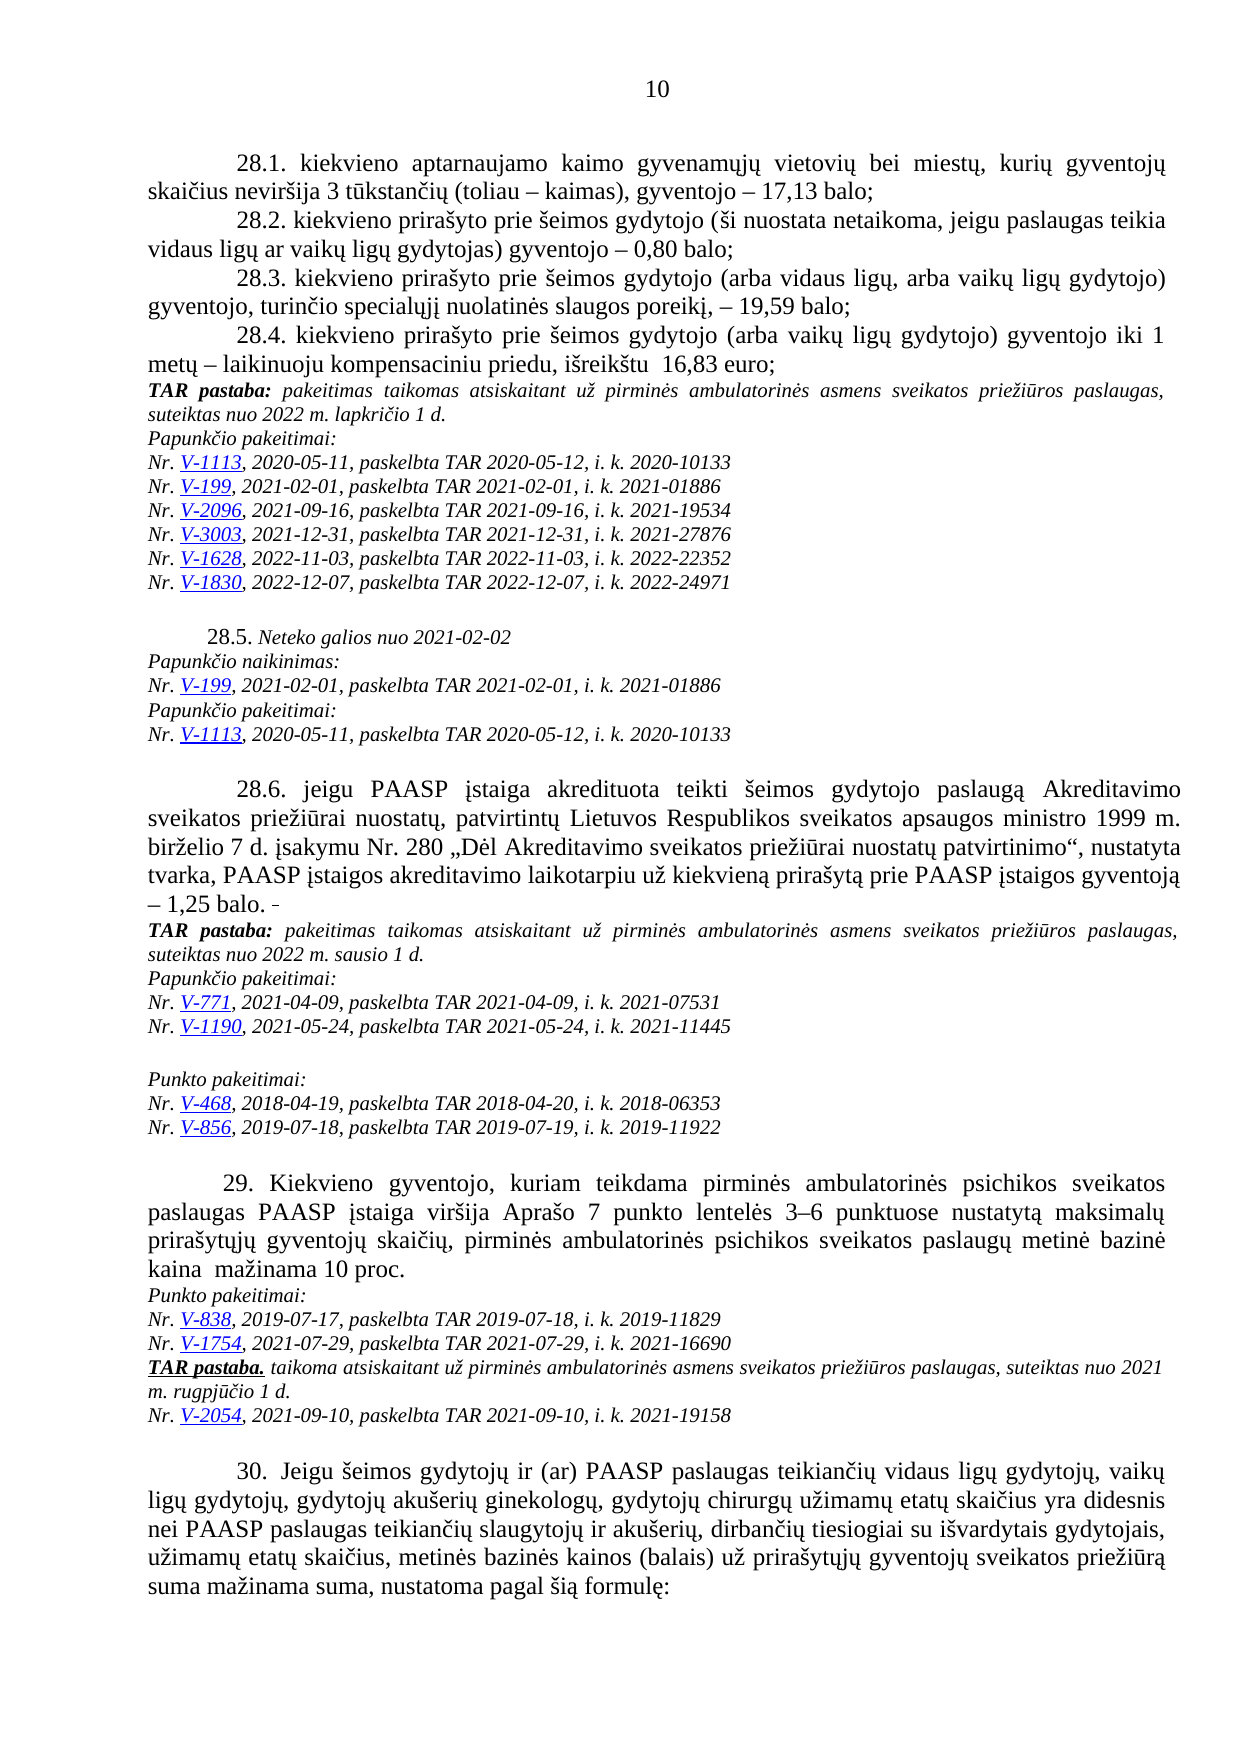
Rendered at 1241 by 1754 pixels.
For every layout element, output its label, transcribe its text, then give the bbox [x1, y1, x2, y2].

text Papunkčio pakeitimai: [148, 426, 1166, 450]
text Papunkčio pakeitimai: [148, 966, 1166, 990]
text Nr. V-199, 2021-02-01, paskelbta TAR 2021-02-01, i. k. 2021-01886 [148, 474, 1166, 498]
text Nr. V-838, 2019-07-17, paskelbta TAR 2019-07-18, i. k. 2019-11829 [148, 1307, 1166, 1331]
text Nr. V-1628, 2022-11-03, paskelbta TAR 2022-11-03, i. k. 2022-22352 [148, 546, 1166, 570]
text Nr. V-468, 2018-04-19, paskelbta TAR 2018-04-20, i. k. 2018-06353 [148, 1091, 1166, 1115]
text 28.6. jeigu PAASP įstaiga akredituota teikti šeimos gydytojo paslaugą Akreditavimo sveikatos priežiūrai nuostatų, patvirtintų Lietuvos Respublikos sveikatos apsaugos ministro 1999 m. birželio 7 d. įsakymu Nr. 280 „Dėl Akreditavimo sveikatos priežiūrai nuostatų patvirtinimo“, nustatyta tvarka, PAASP įstaigos akreditavimo laikotarpiu už kiekvieną prirašytą prie PAASP įstaigos gyventoją – 1,25 balo. [148, 774, 1181, 918]
text Nr. V-1113, 2020-05-11, paskelbta TAR 2020-05-12, i. k. 2020-10133 [148, 450, 1166, 474]
text Nr. V-199, 2021-02-01, paskelbta TAR 2021-02-01, i. k. 2021-01886 [148, 673, 1166, 697]
text TAR pastaba: pakeitimas taikomas atsiskaitant už pirminės ambulatorinės asmens sveikatos priežiūros paslaugas, suteiktas nuo 2022 m. lapkričio 1 d. [148, 378, 1166, 426]
text Nr. V-1754, 2021-07-29, paskelbta TAR 2021-07-29, i. k. 2021-16690 [148, 1331, 1166, 1355]
text Nr. V-856, 2019-07-18, paskelbta TAR 2019-07-19, i. k. 2019-11922 [148, 1115, 1166, 1139]
text 28.5. Neteko galios nuo 2021-02-02 [148, 623, 1166, 649]
text 28.3. kiekvieno prirašyto prie šeimos gydytojo (arba vidaus ligų, arba vaikų ligų gydytojo) gyventojo, turinčio specialųjį nuolatinės slaugos poreikį, – 19,59 balo; [148, 263, 1166, 320]
text Nr. V-2054, 2021-09-10, paskelbta TAR 2021-09-10, i. k. 2021-19158 [148, 1403, 1166, 1427]
text Nr. V-1113, 2020-05-11, paskelbta TAR 2020-05-12, i. k. 2020-10133 [148, 722, 1166, 746]
text 28.1. kiekvieno aptarnaujamo kaimo gyvenamųjų vietovių bei miestų, kurių gyventojų skaičius neviršija 3 tūkstančių (toliau – kaimas), gyventojo – 17,13 balo; [148, 148, 1166, 205]
text TAR pastaba. taikoma atsiskaitant už pirminės ambulatorinės asmens sveikatos priežiūros paslaugas, suteiktas nuo 2021 m. rugpjūčio 1 d. [148, 1355, 1166, 1403]
text Nr. V-771, 2021-04-09, paskelbta TAR 2021-04-09, i. k. 2021-07531 [148, 990, 1166, 1014]
text 28.2. kiekvieno prirašyto prie šeimos gydytojo (ši nuostata netaikoma, jeigu paslaugas teikia vidaus ligų ar vaikų ligų gydytojas) gyventojo – 0,80 balo; [148, 205, 1166, 263]
text 30. Jeigu šeimos gydytojų ir (ar) PAASP paslaugas teikiančių vidaus ligų gydytojų, vaikų ligų gydytojų, gydytojų akušerių ginekologų, gydytojų chirurgų užimamų etatų skaičius yra didesnis nei PAASP paslaugas teikiančių slaugytojų ir akušerių, dirbančių tiesiogiai su išvardytais gydytojais, užimamų etatų skaičius, metinės bazinės kainos (balais) už prirašytųjų gyventojų sveikatos priežiūrą suma mažinama suma, nustatoma pagal šią formulę: [148, 1456, 1166, 1600]
text Nr. V-1190, 2021-05-24, paskelbta TAR 2021-05-24, i. k. 2021-11445 [148, 1014, 1166, 1038]
text Nr. V-1830, 2022-12-07, paskelbta TAR 2022-12-07, i. k. 2022-24971 [148, 570, 1166, 594]
text 28.4. kiekvieno prirašyto prie šeimos gydytojo (arba vaikų ligų gydytojo) gyventojo iki 1 metų – laikinuoju kompensaciniu priedu, išreikštu 16,83 euro; [148, 320, 1166, 378]
text 29. Kiekvieno gyventojo, kuriam teikdama pirminės ambulatorinės psichikos sveikatos paslaugas PAASP įstaiga viršija Aprašo 7 punkto lentelės 3–6 punktuose nustatytą maksimalų prirašytųjų gyventojų skaičių, pirminės ambulatorinės psichikos sveikatos paslaugų metinė bazinė kaina mažinama 10 proc. [148, 1168, 1166, 1283]
text Punkto pakeitimai: [148, 1283, 1166, 1307]
text Nr. V-3003, 2021-12-31, paskelbta TAR 2021-12-31, i. k. 2021-27876 [148, 522, 1166, 546]
text TAR pastaba: pakeitimas taikomas atsiskaitant už pirminės ambulatorinės asmens sveikatos priežiūros paslaugas, suteiktas nuo 2022 m. sausio 1 d. [148, 918, 1181, 966]
text Papunkčio naikinimas: [148, 649, 1166, 673]
text Papunkčio pakeitimai: [148, 697, 1166, 722]
text Punkto pakeitimai: [148, 1067, 1166, 1091]
text Nr. V-2096, 2021-09-16, paskelbta TAR 2021-09-16, i. k. 2021-19534 [148, 498, 1166, 522]
